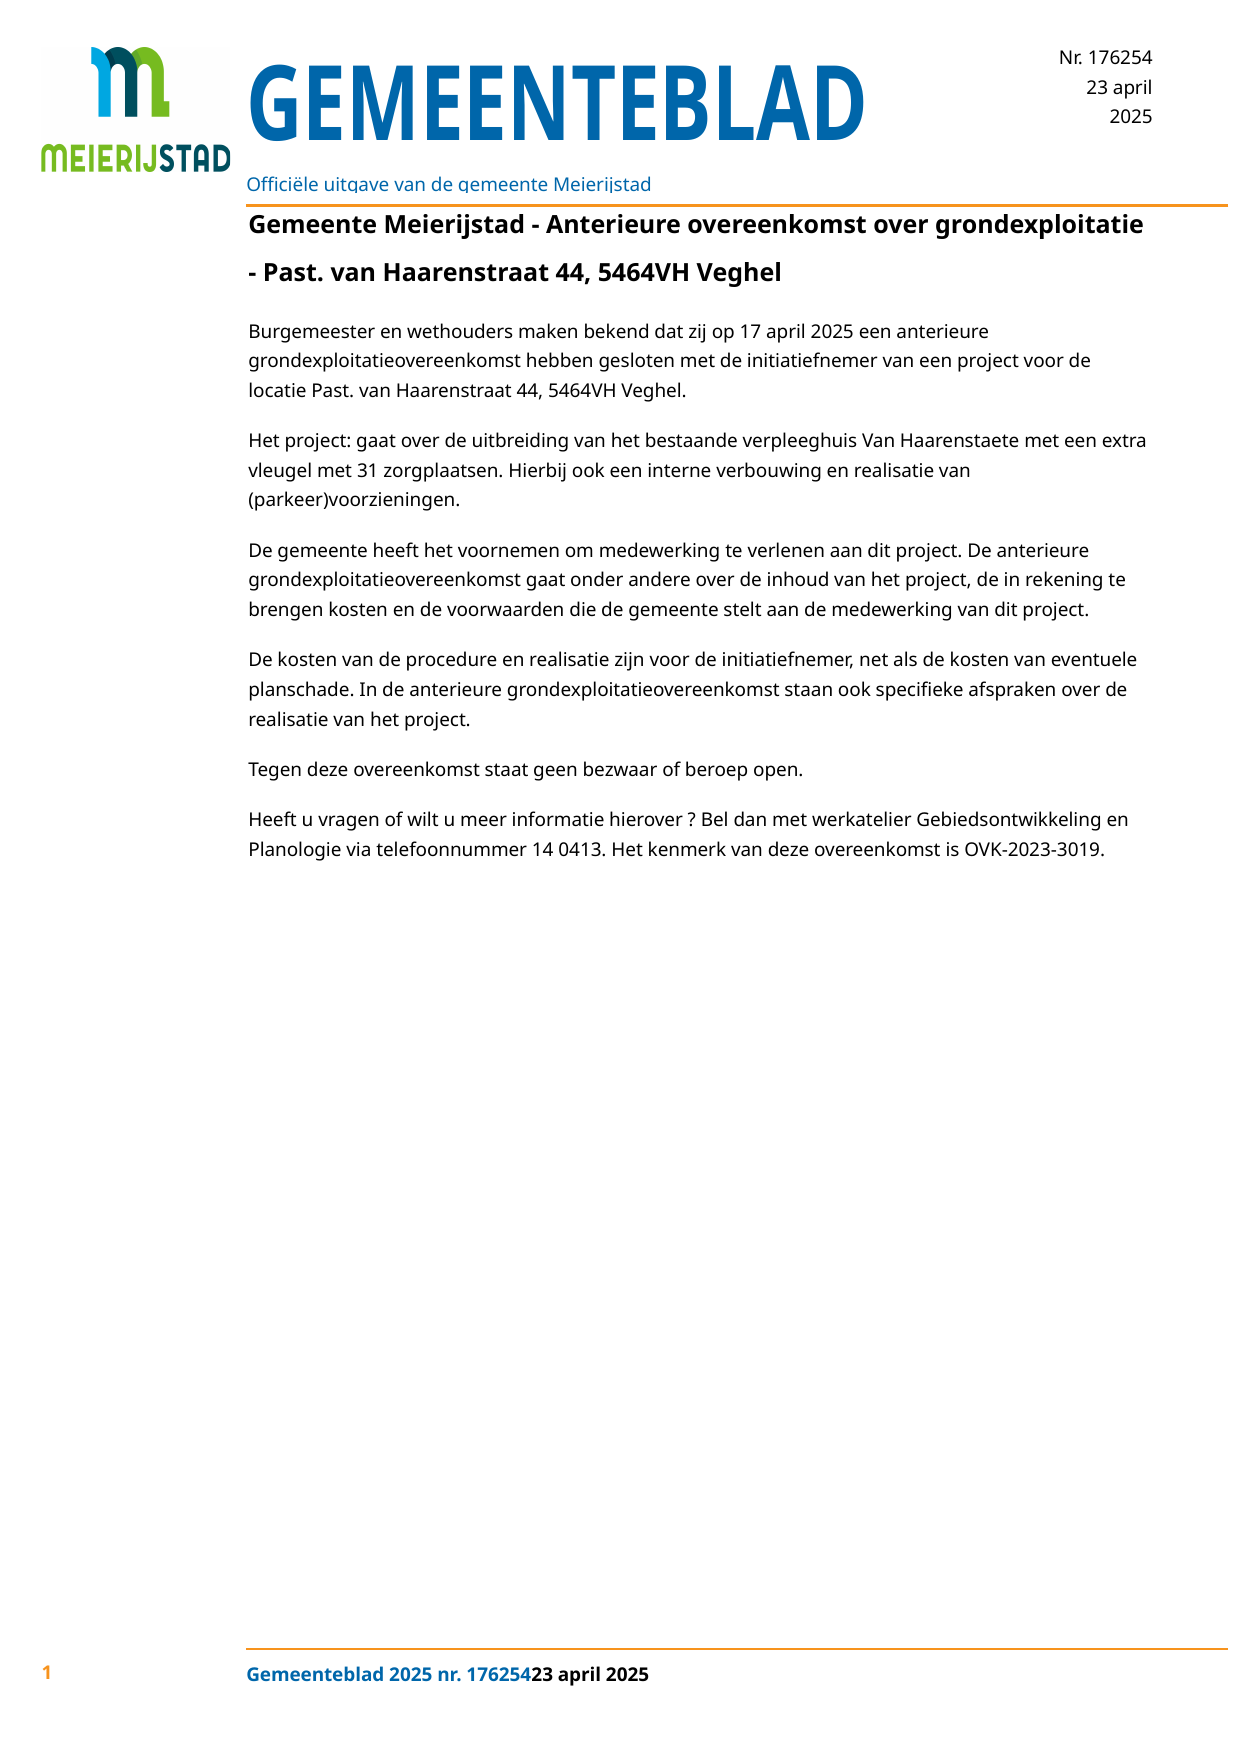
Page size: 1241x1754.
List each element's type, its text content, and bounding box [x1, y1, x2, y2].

text Gemeente Meierijstad - Anterieure overeenkomst over grondexploitatie - Past. van Haarenstraat 44, 5464VH Veghel [248, 207, 1152, 288]
text Tegen deze overeenkomst staat geen bezwaar of beroep open. [248, 756, 1152, 782]
text Burgemeester en wethouders maken bekend dat zij op 17 april 2025 een anterieure grondexploitatieovereenkomst hebben gesloten met de initiatiefnemer van een project voor de locatie Past. van Haarenstraat 44, 5464VH Veghel. [248, 318, 1152, 403]
text De gemeente heeft het voornemen om medewerking te verlenen aan dit project. De anterieure grondexploitatieovereenkomst gaat onder andere over de inhoud van het project, de in rekening te brengen kosten en de voorwaarden die de gemeente stelt aan de medewerking van dit project. [248, 537, 1152, 622]
text Heeft u vragen of wilt u meer informatie hierover ? Bel dan met werkatelier Gebiedsontwikkeling en Planologie via telefoonnummer 14 0413. Het kenmerk van deze overeenkomst is OVK-2023-3019. [248, 807, 1152, 862]
picture [41, 47, 231, 172]
text Het project: gaat over de uitbreiding van het bestaande verpleeghuis Van Haarenstaete met een extra vleugel met 31 zorgplaatsen. Hierbij ook een interne verbouwing en realisatie van (parkeer)voorzieningen. [248, 427, 1152, 512]
text De kosten van de procedure en realisatie zijn voor de initiatiefnemer, net als de kosten van eventuele planschade. In de anterieure grondexploitatieovereenkomst staan ook specifieke afspraken over de realisatie van het project. [248, 647, 1152, 732]
